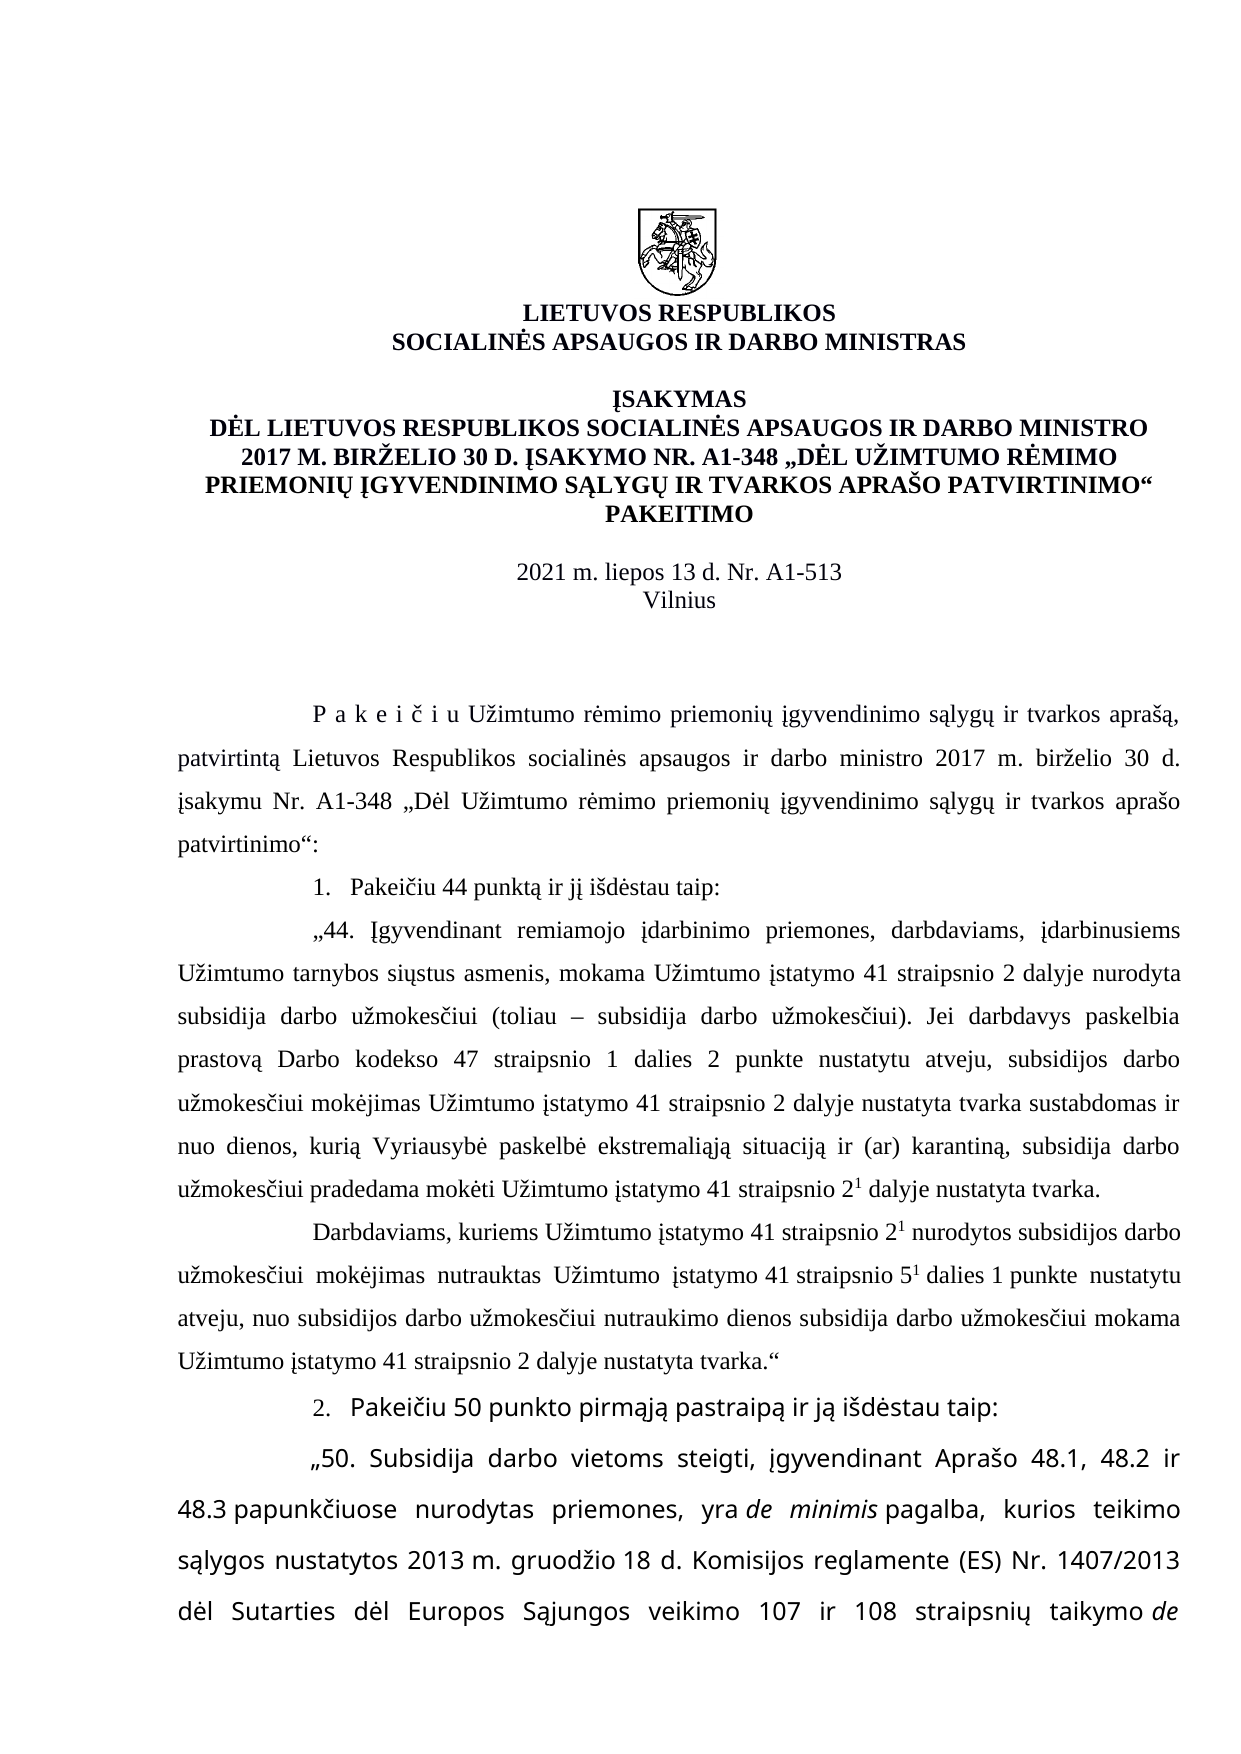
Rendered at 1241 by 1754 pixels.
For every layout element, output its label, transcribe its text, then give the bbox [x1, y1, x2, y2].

text 1. Pakeičiu 44 punktą ir jį išdėstau taip: [312, 872, 1181, 901]
text LIETUVOS RESPUBLIKOS [177, 298, 1181, 327]
text DĖL LIETUVOS RESPUBLIKOS SOCIALINĖS APSAUGOS IR DARBO MINISTRO [177, 413, 1181, 442]
text 2. Pakeičiu 50 punkto pirmąją pastraipą ir ją išdėstau taip: [312, 1389, 1181, 1424]
text 2021 m. liepos 13 d. Nr. A1-513 [177, 557, 1181, 586]
text P a k e i č i u Užimtumo rėmimo priemonių įgyvendinimo sąlygų ir tvarkos aprašą, patvirtintą Lietuvos Respublikos socialinės apsaugos ir darbo ministro 2017 m. birželio 30 d. įsakymu Nr. A1-348 „Dėl Užimtumo rėmimo priemonių įgyvendinimo sąlygų ir tvarkos aprašo patvirtinimo“: [177, 699, 1181, 858]
text Vilnius [177, 586, 1181, 614]
text „50. Subsidija darbo vietoms steigti, įgyvendinant Aprašo 48.1, 48.2 ir 48.3 papunkčiuose nurodytas priemones, yra de minimis pagalba, kurios teikimo sąlygos nustatytos 2013 m. gruodžio 18 d. Komisijos reglamente (ES) Nr. 1407/2013 dėl Sutarties dėl Europos Sąjungos veikimo 107 ir 108 straipsnių taikymo de [177, 1441, 1181, 1628]
text SOCIALINĖS APSAUGOS IR DARBO MINISTRAS [177, 327, 1181, 356]
text „44. Įgyvendinant remiamojo įdarbinimo priemones, darbdaviams, įdarbinusiems Užimtumo tarnybos siųstus asmenis, mokama Užimtumo įstatymo 41 straipsnio 2 dalyje nurodyta subsidija darbo užmokesčiui (toliau – subsidija darbo užmokesčiui). Jei darbdavys paskelbia prastovą Darbo kodekso 47 straipsnio 1 dalies 2 punkte nustatytu atveju, subsidijos darbo užmokesčiui mokėjimas Užimtumo įstatymo 41 straipsnio 2 dalyje nustatyta tvarka sustabdomas ir nuo dienos, kurią Vyriausybė paskelbė ekstremaliąją situaciją ir (ar) karantiną, subsidija darbo užmokesčiui pradedama mokėti Užimtumo įstatymo 41 straipsnio 21 dalyje nustatyta tvarka. [177, 915, 1181, 1203]
text 2017 M. BIRŽELIO 30 D. ĮSAKYMO NR. A1-348 „DĖL UŽIMTUMO RĖMIMO PRIEMONIŲ ĮGYVENDINIMO SĄLYGŲ IR TVARKOS APRAŠO PATVIRTINIMO“ PAKEITIMO [177, 442, 1181, 528]
text Darbdaviams, kuriems Užimtumo įstatymo 41 straipsnio 21 nurodytos subsidijos darbo užmokesčiui mokėjimas nutrauktas Užimtumo įstatymo 41 straipsnio 51 dalies 1 punkte nustatytu atveju, nuo subsidijos darbo užmokesčiui nutraukimo dienos subsidija darbo užmokesčiui mokama Užimtumo įstatymo 41 straipsnio 2 dalyje nustatyta tvarka.“ [177, 1217, 1181, 1375]
text ĮSAKYMAS [177, 384, 1181, 413]
